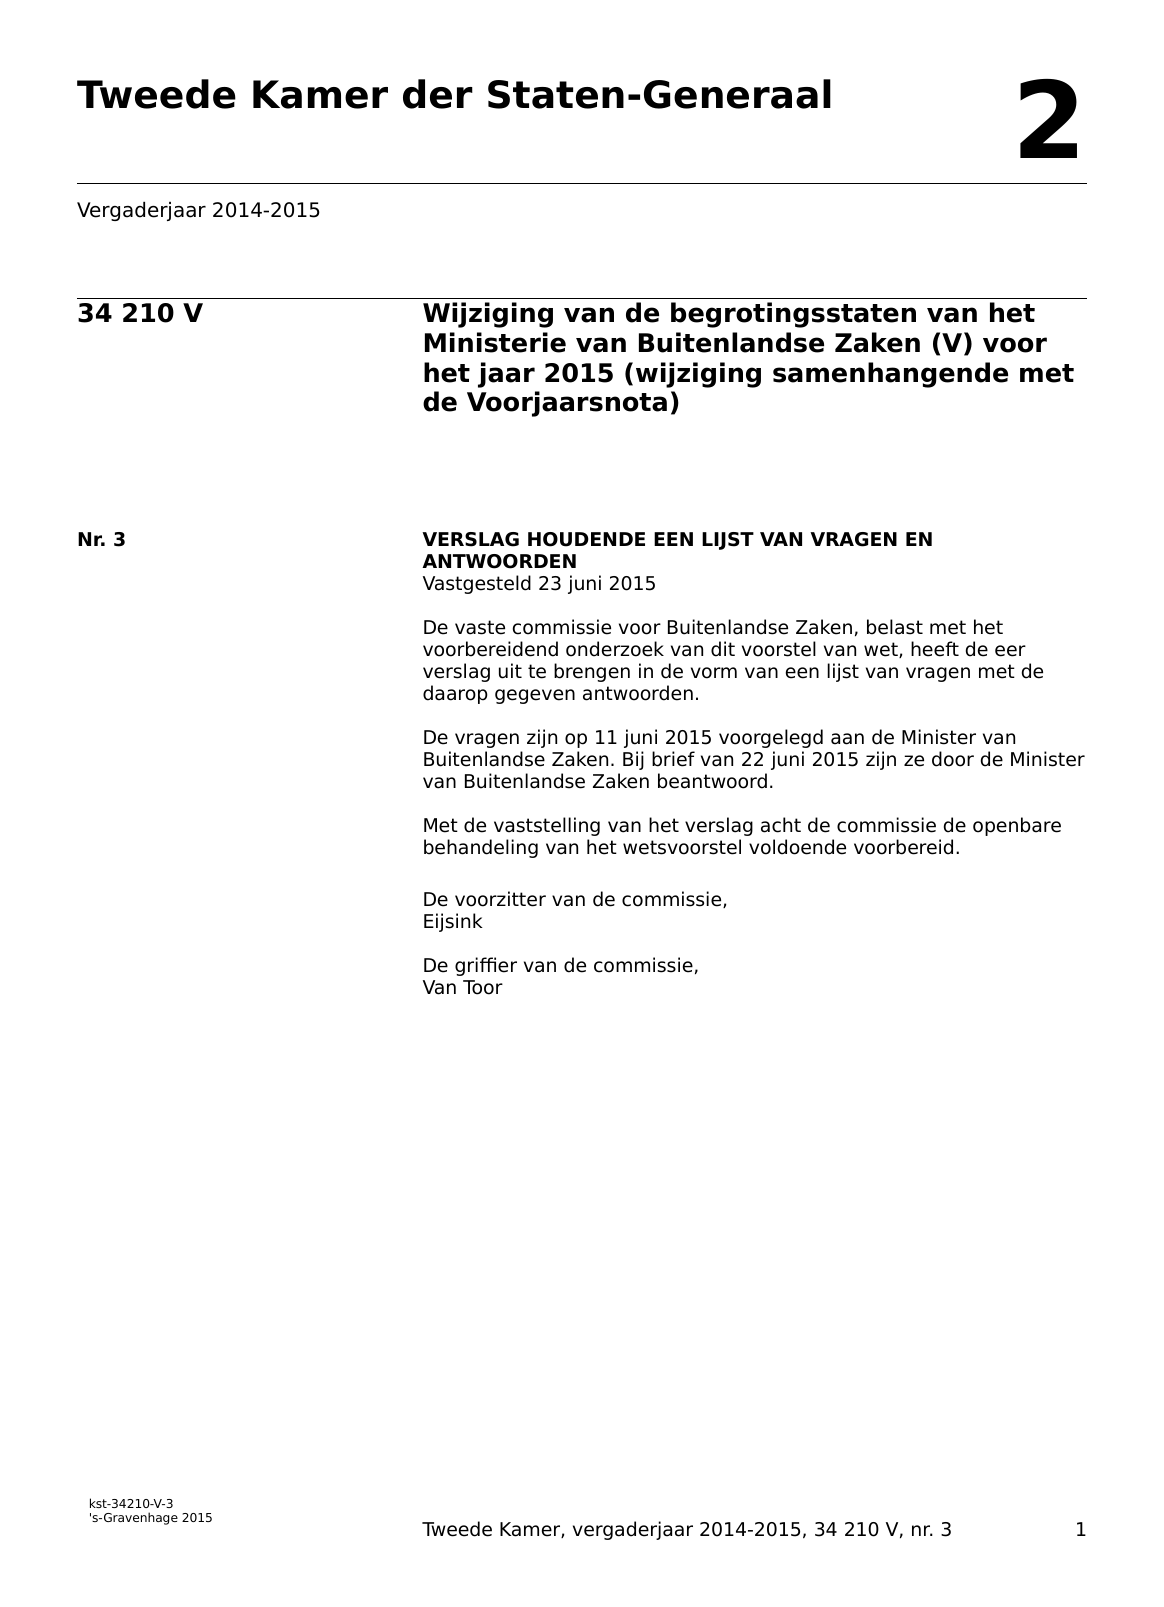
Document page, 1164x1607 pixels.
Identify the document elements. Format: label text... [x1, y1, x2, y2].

text Met de vaststelling van het verslag acht de commissie de openbare behandeling van het wetsvoorstel voldoende voorbereid. [422, 815, 1087, 859]
text kst-34210-V-3 [88, 1497, 323, 1511]
text De vaste commissie voor Buitenlandse Zaken, belast met het voorbereidend onderzoek van dit voorstel van wet, heeft de eer verslag uit te brengen in de vorm van een lijst van vragen met de daarop gegeven antwoorden. [422, 617, 1087, 705]
text 's-Gravenhage 2015 [88, 1511, 323, 1525]
subtitle Nr. 3 VERSLAG HOUDENDE EEN LIJST VAN VRAGEN EN ANTWOORDEN [77, 529, 1087, 573]
text De voorzitter van de commissie, Eijsink [422, 889, 1087, 933]
text De vragen zijn op 11 juni 2015 voorgelegd aan de Minister van Buitenlandse Zaken. Bij brief van 22 juni 2015 zijn ze door de Minister van Buitenlandse Zaken beantwoord. [422, 727, 1087, 793]
table_header Tweede Kamer der Staten-Generaal [77, 59, 886, 183]
text De griffier van de commissie, Van Toor [422, 955, 1087, 999]
text Vastgesteld 23 juni 2015 [422, 573, 1087, 595]
table_cell Vergaderjaar 2014-2015 [77, 184, 1087, 298]
subtitle 34 210 V Wijziging van de begrotingsstaten van het Ministerie van Buitenlandse Zaken (V) voor het jaar 2015 (wijziging samenhangende met de Voorjaarsnota) [77, 299, 1087, 418]
table_header 2 [886, 59, 1087, 183]
